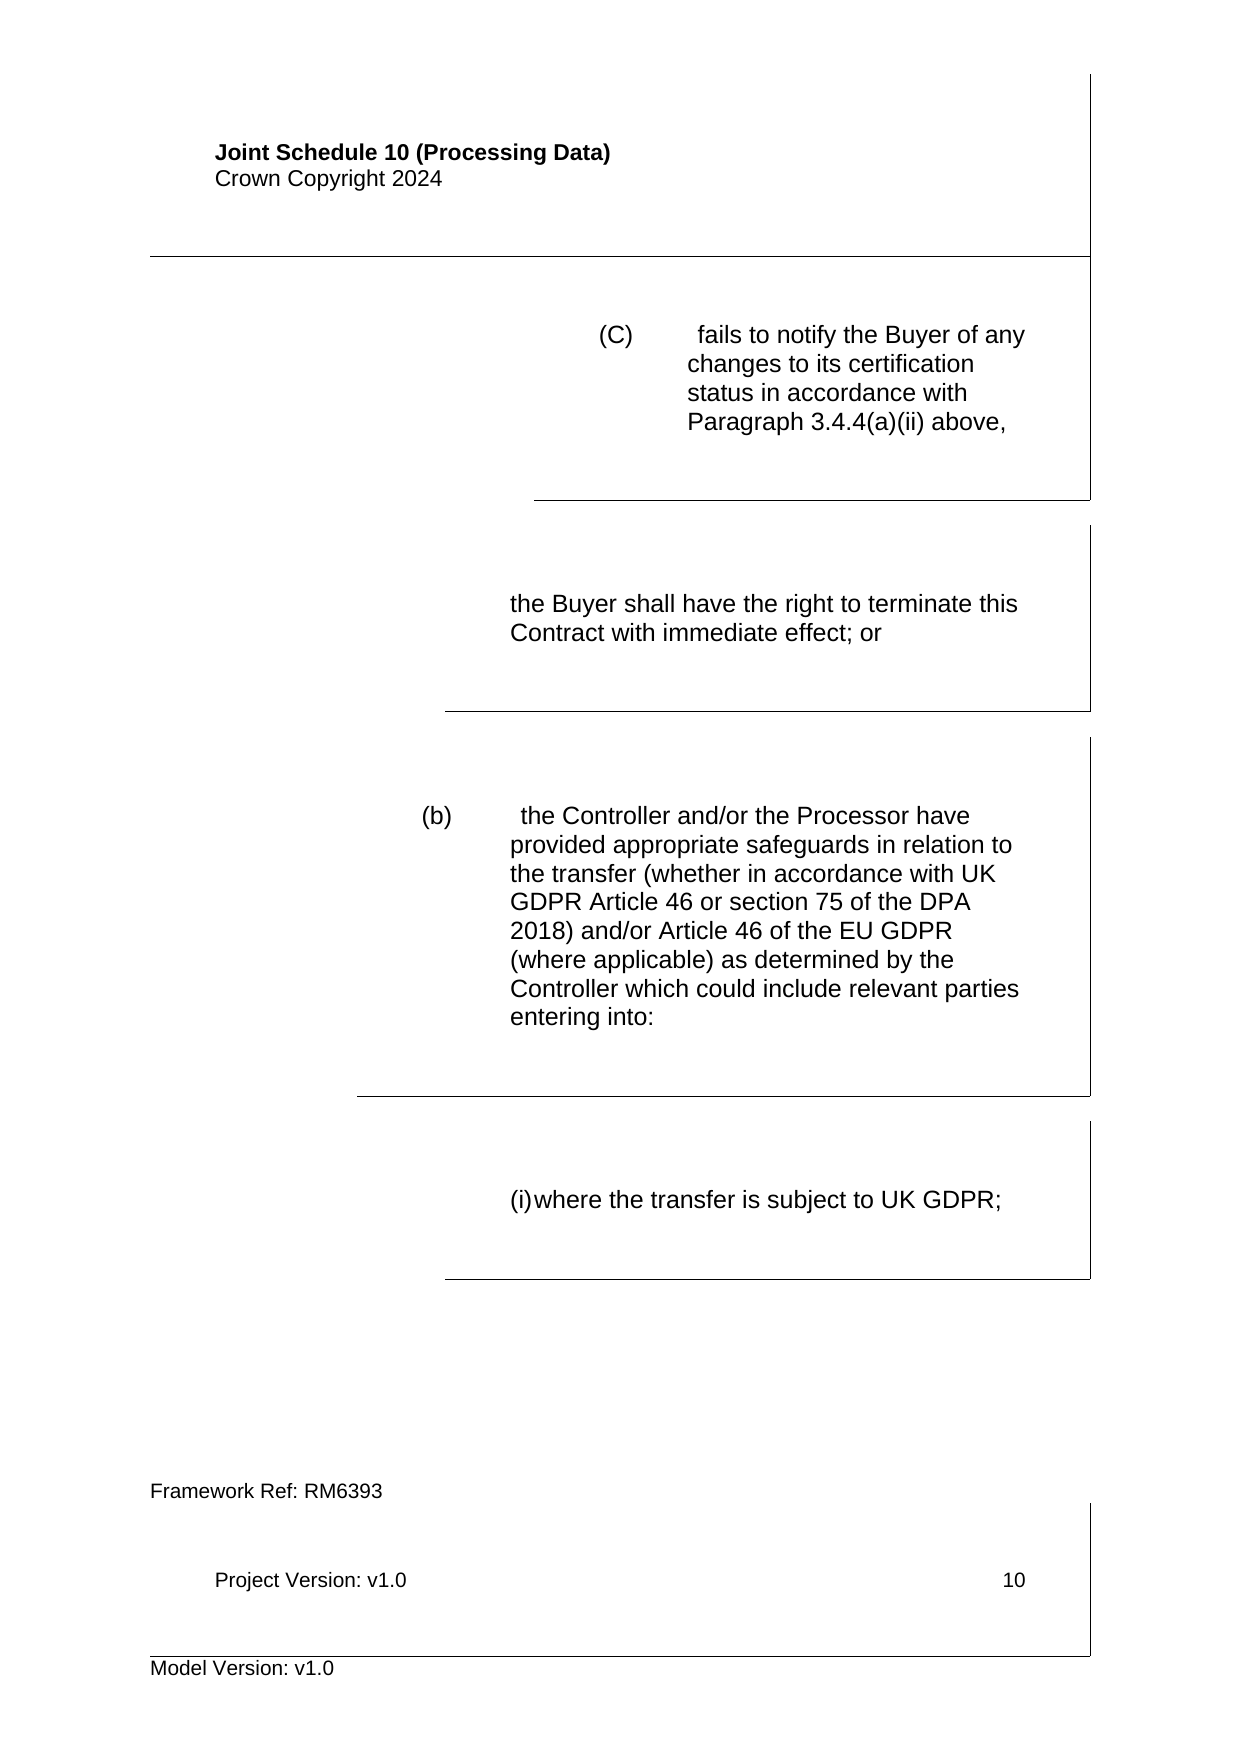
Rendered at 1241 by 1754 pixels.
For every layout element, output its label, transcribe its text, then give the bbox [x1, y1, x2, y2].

text (i) where the transfer is subject to UK GDPR; [445, 1121, 1090, 1279]
list fails to notify the Buyer of any changes to its certification status in accordance with Paragraph 3.4.4(a)(ii) above, [534, 256, 1090, 500]
text the Buyer shall have the right to terminate this Contract with immediate effect; or [445, 525, 1090, 711]
list the Controller and/or the Processor have provided appropriate safeguards in relation to the transfer (whether in accordance with UK GDPR Article 46 or section 75 of the DPA 2018) and/or Article 46 of the EU GDPR (where applicable) as determined by the Controller which could include relevant parties entering into: [357, 737, 1090, 1096]
